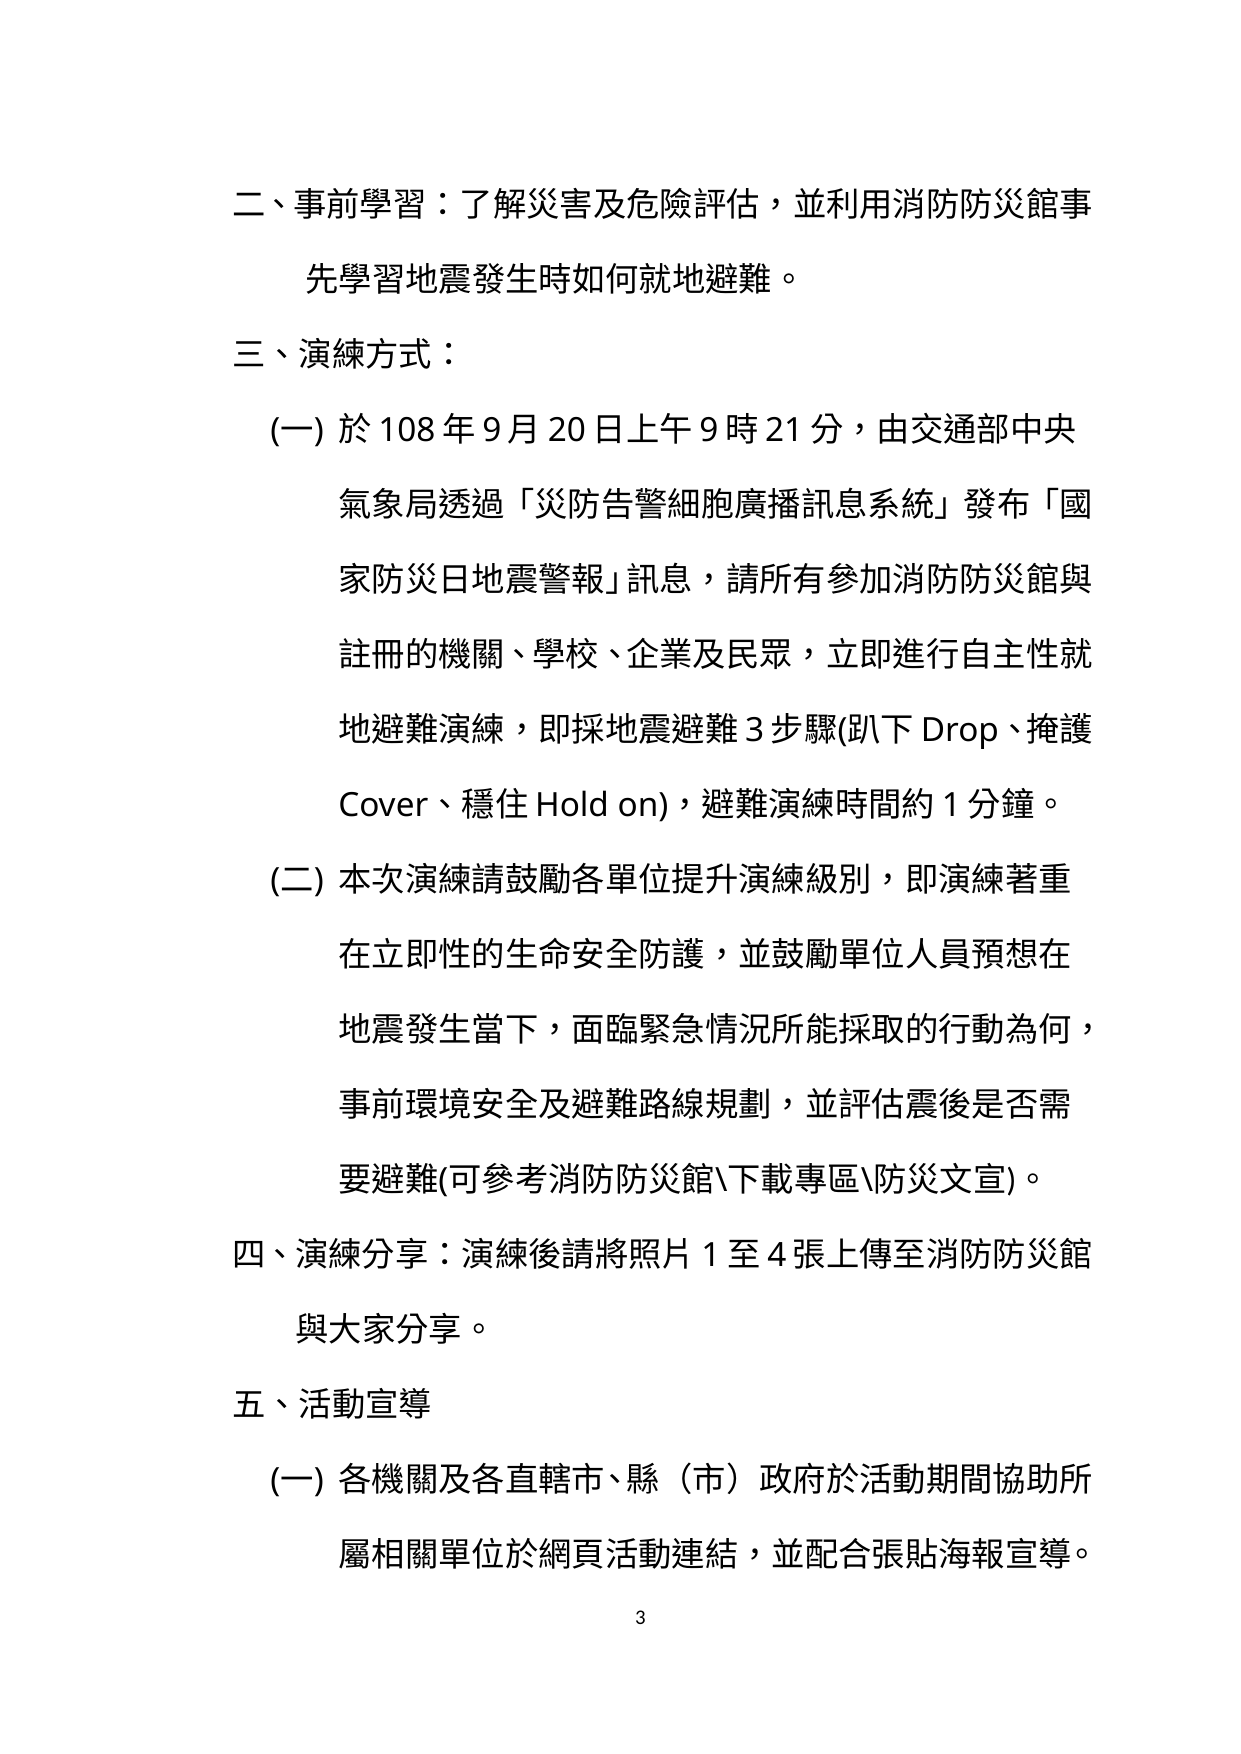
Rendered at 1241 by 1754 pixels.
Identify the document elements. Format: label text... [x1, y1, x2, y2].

text 四、演練分享：演練後請將照片1至4張上傳至消防防災館與大家分享。 [232, 1214, 1093, 1364]
text 二、事前學習：了解災害及危險評估，並利用消防防災館事先學習地震發生時如何就地避難。 [232, 164, 1093, 314]
list 各機關及各直轄市、縣（市）政府於活動期間協助所屬相關單位於網頁活動連結，並配合張貼海報宣導。 [270, 1439, 1093, 1589]
list 於108年9月20日上午9時21分，由交通部中央氣象局透過「災防告警細胞廣播訊息系統」發布「國家防災日地震警報」訊息，請所有參加消防防災館與註冊的機關、學校、企業及民眾，立即進行自主性就地避難演練，即採地震避難3步驟(趴下Drop、掩護Cover、穩住Hold on)，避難演練時間約1分鐘。 [270, 389, 1093, 839]
text 三、演練方式： [232, 314, 1093, 389]
text 五、活動宣導 [232, 1364, 1093, 1439]
list 本次演練請鼓勵各單位提升演練級別，即演練著重在立即性的生命安全防護，並鼓勵單位人員預想在地震發生當下，面臨緊急情況所能採取的行動為何，事前環境安全及避難路線規劃，並評估震後是否需要避難(可參考消防防災館\下載專區\防災文宣)。 [270, 839, 1093, 1214]
